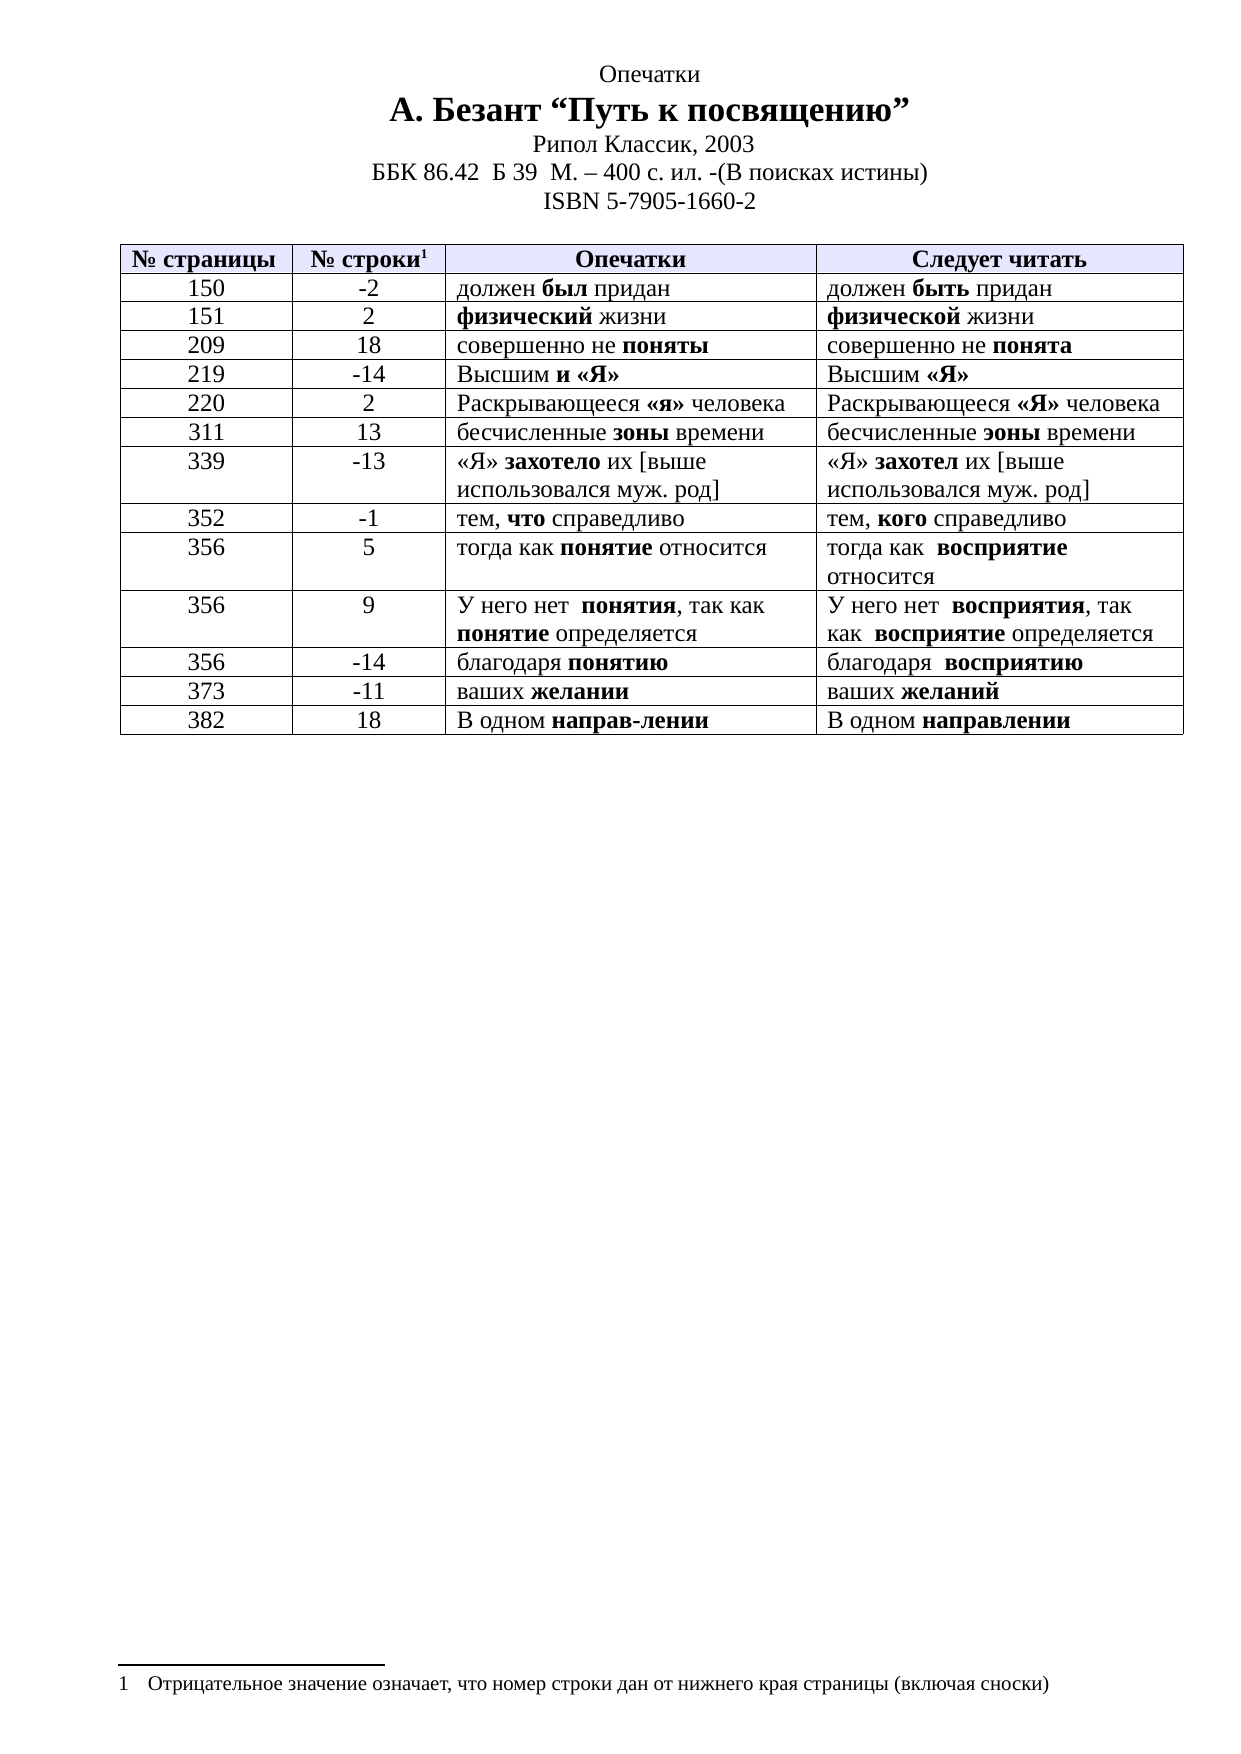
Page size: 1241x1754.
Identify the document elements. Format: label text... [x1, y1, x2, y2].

table_cell 311 [121, 418, 292, 446]
table_cell 13 [293, 418, 445, 446]
table_cell тем, что справедливо [446, 504, 816, 532]
table_header Следует читать [817, 245, 1183, 272]
table_cell тогда как восприятие относится [817, 533, 1183, 590]
text ББК 86.42 Б 39 М. – 400 с. ил. -(В поисках истины) [118, 157, 1181, 186]
table_cell -11 [293, 677, 445, 705]
table_cell 382 [121, 706, 292, 734]
table_cell физической жизни [817, 302, 1183, 330]
table_cell 352 [121, 504, 292, 532]
table_cell В одном направ-лении [446, 706, 816, 734]
table_cell Высшим «Я» [817, 360, 1183, 388]
table_cell 209 [121, 331, 292, 359]
table_cell 356 [121, 591, 292, 647]
table_cell 2 [293, 389, 445, 417]
table_cell ваших желании [446, 677, 816, 705]
table_cell 18 [293, 331, 445, 359]
table_cell тем, кого справедливо [817, 504, 1183, 532]
table_cell 373 [121, 677, 292, 705]
table_cell 150 [121, 274, 292, 301]
text ISBN 5-7905-1660-2 [118, 186, 1181, 215]
table_cell 9 [293, 591, 445, 647]
table_cell В одном направлении [817, 706, 1183, 734]
table_cell 2 [293, 302, 445, 330]
table_cell 356 [121, 533, 292, 590]
text А. Безант “Путь к посвящению” [118, 88, 1181, 129]
table_cell благодаря понятию [446, 648, 816, 676]
table_cell 5 [293, 533, 445, 590]
table_cell «Я» захотел их [выше использовался муж. род] [817, 447, 1183, 503]
table_cell ваших желаний [817, 677, 1183, 705]
table_cell У него нет понятия, так как понятие определяется [446, 591, 816, 647]
table_cell тогда как понятие относится [446, 533, 816, 590]
table_cell физический жизни [446, 302, 816, 330]
table_header Опечатки [446, 245, 816, 272]
table_cell «Я» захотело их [выше использовался муж. род] [446, 447, 816, 503]
table_cell 339 [121, 447, 292, 503]
table_cell У него нет восприятия, так как восприятие определяется [817, 591, 1183, 647]
table_cell 151 [121, 302, 292, 330]
table_cell Раскрывающееся «я» человека [446, 389, 816, 417]
table_cell -14 [293, 648, 445, 676]
table_cell 356 [121, 648, 292, 676]
table_cell должен быть придан [817, 274, 1183, 301]
table_cell 220 [121, 389, 292, 417]
table_header № страницы [121, 245, 292, 272]
table_cell совершенно не понята [817, 331, 1183, 359]
text Рипол Классик, 2003 [118, 129, 1181, 157]
table_cell бесчисленные эоны времени [817, 418, 1183, 446]
table_cell Высшим и «Я» [446, 360, 816, 388]
table_cell благодаря восприятию [817, 648, 1183, 676]
table_cell -13 [293, 447, 445, 503]
table_cell должен был придан [446, 274, 816, 301]
table_cell Раскрывающееся «Я» человека [817, 389, 1183, 417]
table_cell совершенно не поняты [446, 331, 816, 359]
table_header № строки [293, 245, 445, 272]
text Опечатки [118, 59, 1181, 88]
table_cell 219 [121, 360, 292, 388]
table_cell 18 [293, 706, 445, 734]
table_cell -1 [293, 504, 445, 532]
table_cell -14 [293, 360, 445, 388]
table_cell -2 [293, 274, 445, 301]
table_cell бесчисленные зоны времени [446, 418, 816, 446]
